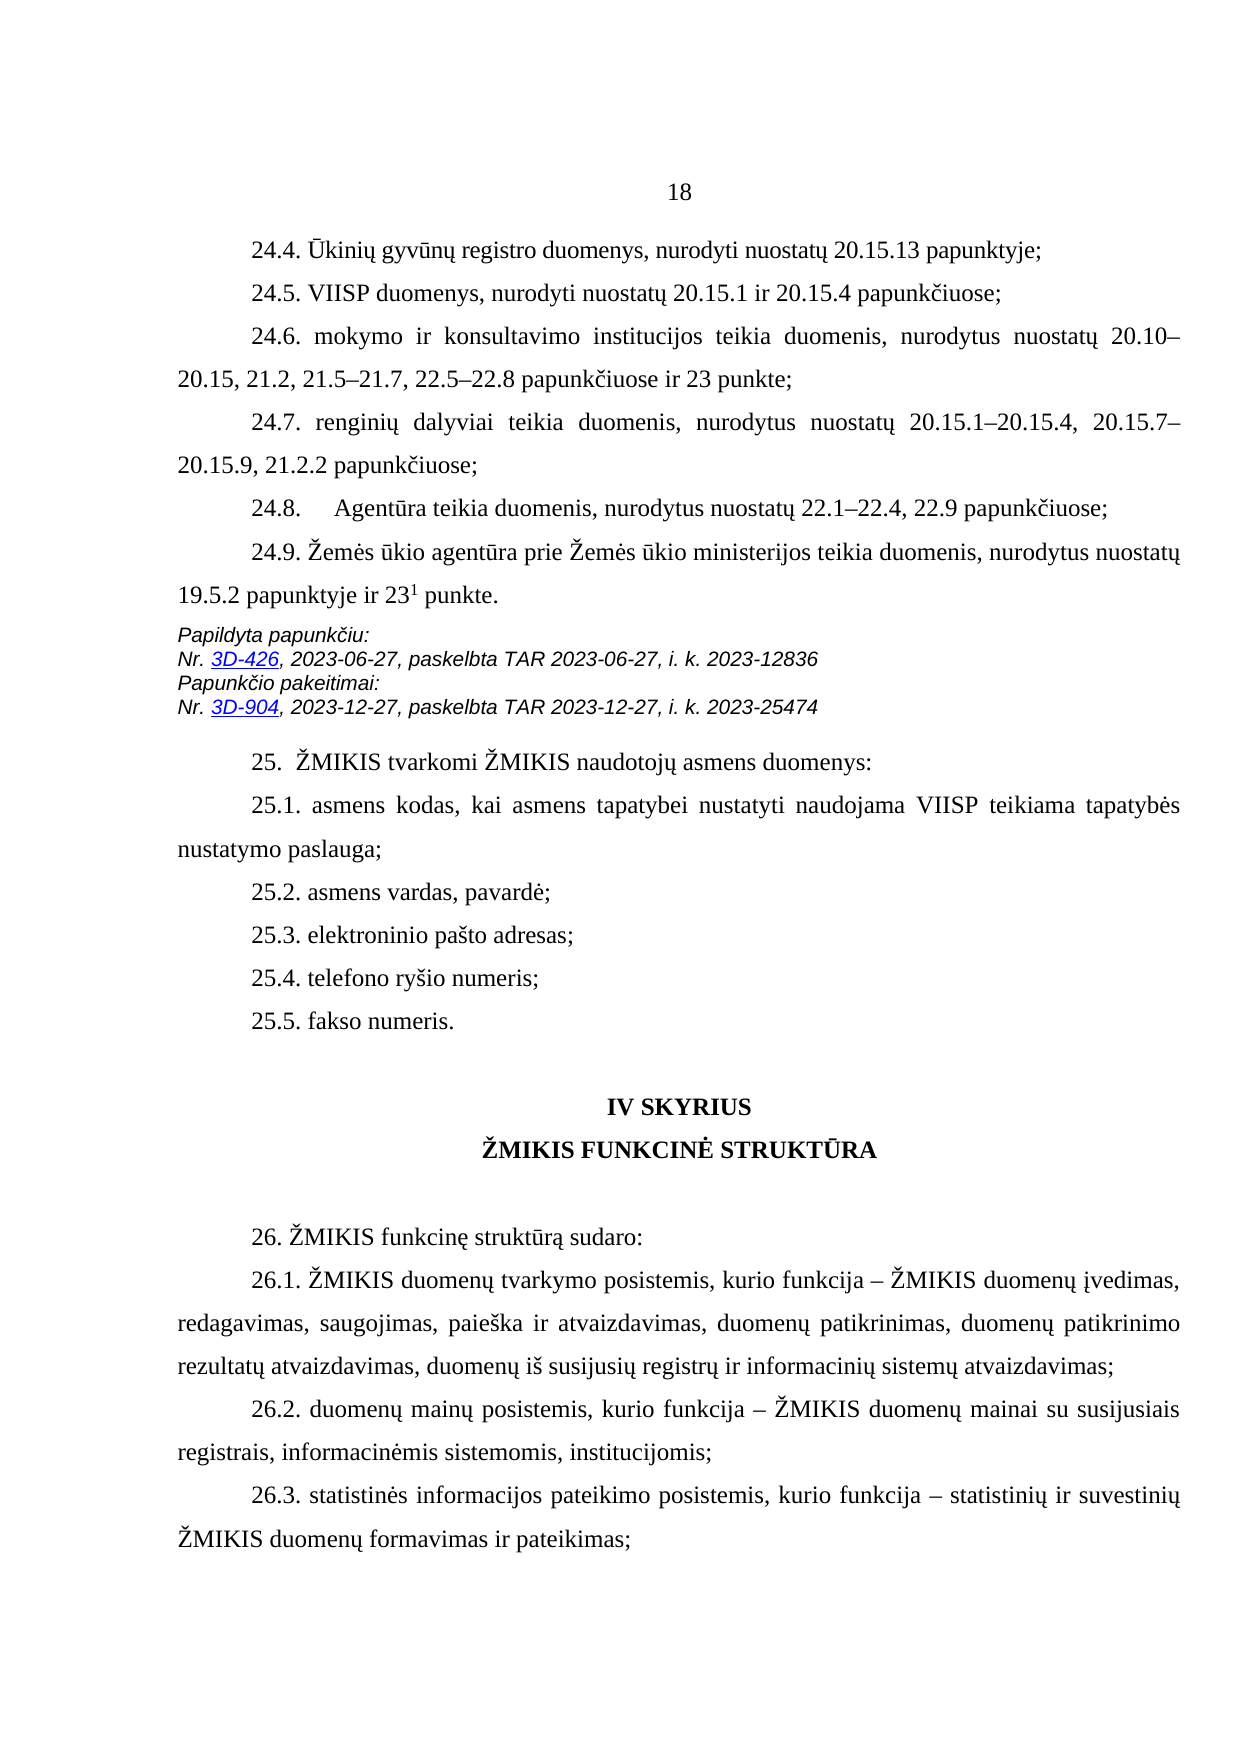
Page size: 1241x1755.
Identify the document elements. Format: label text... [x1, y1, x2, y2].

text Nr. 3D-904, 2023-12-27, paskelbta TAR 2023-12-27, i. k. 2023-25474 [177, 695, 1181, 719]
text Papildyta papunkčiu: [177, 623, 1181, 647]
text 25.2. asmens vardas, pavardė; [177, 877, 1181, 906]
text 24.4. Ūkinių gyvūnų registro duomenys, nurodyti nuostatų 20.15.13 papunktyje; [177, 235, 1181, 263]
text 25.4. telefono ryšio numeris; [177, 963, 1181, 992]
text Papunkčio pakeitimai: [177, 671, 1181, 695]
text 25.1. asmens kodas, kai asmens tapatybei nustatyti naudojama VIISP teikiama tapatybės nustatymo paslauga; [177, 791, 1181, 862]
text 25.3. elektroninio pašto adresas; [177, 920, 1181, 949]
text 26.2. duomenų mainų posistemis, kurio funkcija – ŽMIKIS duomenų mainai su susijusiais registrais, informacinėmis sistemomis, institucijomis; [177, 1394, 1181, 1466]
text ŽMIKIS FUNKCINĖ STRUKTŪRA [177, 1136, 1181, 1164]
text Nr. 3D-426, 2023-06-27, paskelbta TAR 2023-06-27, i. k. 2023-12836 [177, 647, 1181, 671]
text 26. ŽMIKIS funkcinę struktūrą sudaro: [215, 1222, 1181, 1251]
text 24.8. Agentūra teikia duomenis, nurodytus nuostatų 22.1–22.4, 22.9 papunkčiuose; [177, 493, 1181, 522]
text 26.3. statistinės informacijos pateikimo posistemis, kurio funkcija – statistinių ir suvestinių ŽMIKIS duomenų formavimas ir pateikimas; [177, 1481, 1181, 1552]
text 24.6. mokymo ir konsultavimo institucijos teikia duomenis, nurodytus nuostatų 20.10–20.15, 21.2, 21.5–21.7, 22.5–22.8 papunkčiuose ir 23 punkte; [177, 321, 1181, 393]
text 25.5. fakso numeris. [177, 1006, 1181, 1035]
text 25. ŽMIKIS tvarkomi ŽMIKIS naudotojų asmens duomenys: [177, 747, 1181, 776]
text 24.9. Žemės ūkio agentūra prie Žemės ūkio ministerijos teikia duomenis, nurodytus nuostatų 19.5.2 papunktyje ir 231 punkte. [177, 537, 1181, 608]
text 26.1. ŽMIKIS duomenų tvarkymo posistemis, kurio funkcija – ŽMIKIS duomenų įvedimas, redagavimas, saugojimas, paieška ir atvaizdavimas, duomenų patikrinimas, duomenų patikrinimo rezultatų atvaizdavimas, duomenų iš susijusių registrų ir informacinių sistemų atvaizdavimas; [177, 1265, 1181, 1380]
text IV SKYRIUS [177, 1092, 1181, 1121]
text 24.7. renginių dalyviai teikia duomenis, nurodytus nuostatų 20.15.1–20.15.4, 20.15.7–20.15.9, 21.2.2 papunkčiuose; [177, 407, 1181, 479]
text 24.5. VIISP duomenys, nurodyti nuostatų 20.15.1 ir 20.15.4 papunkčiuose; [177, 278, 1181, 307]
